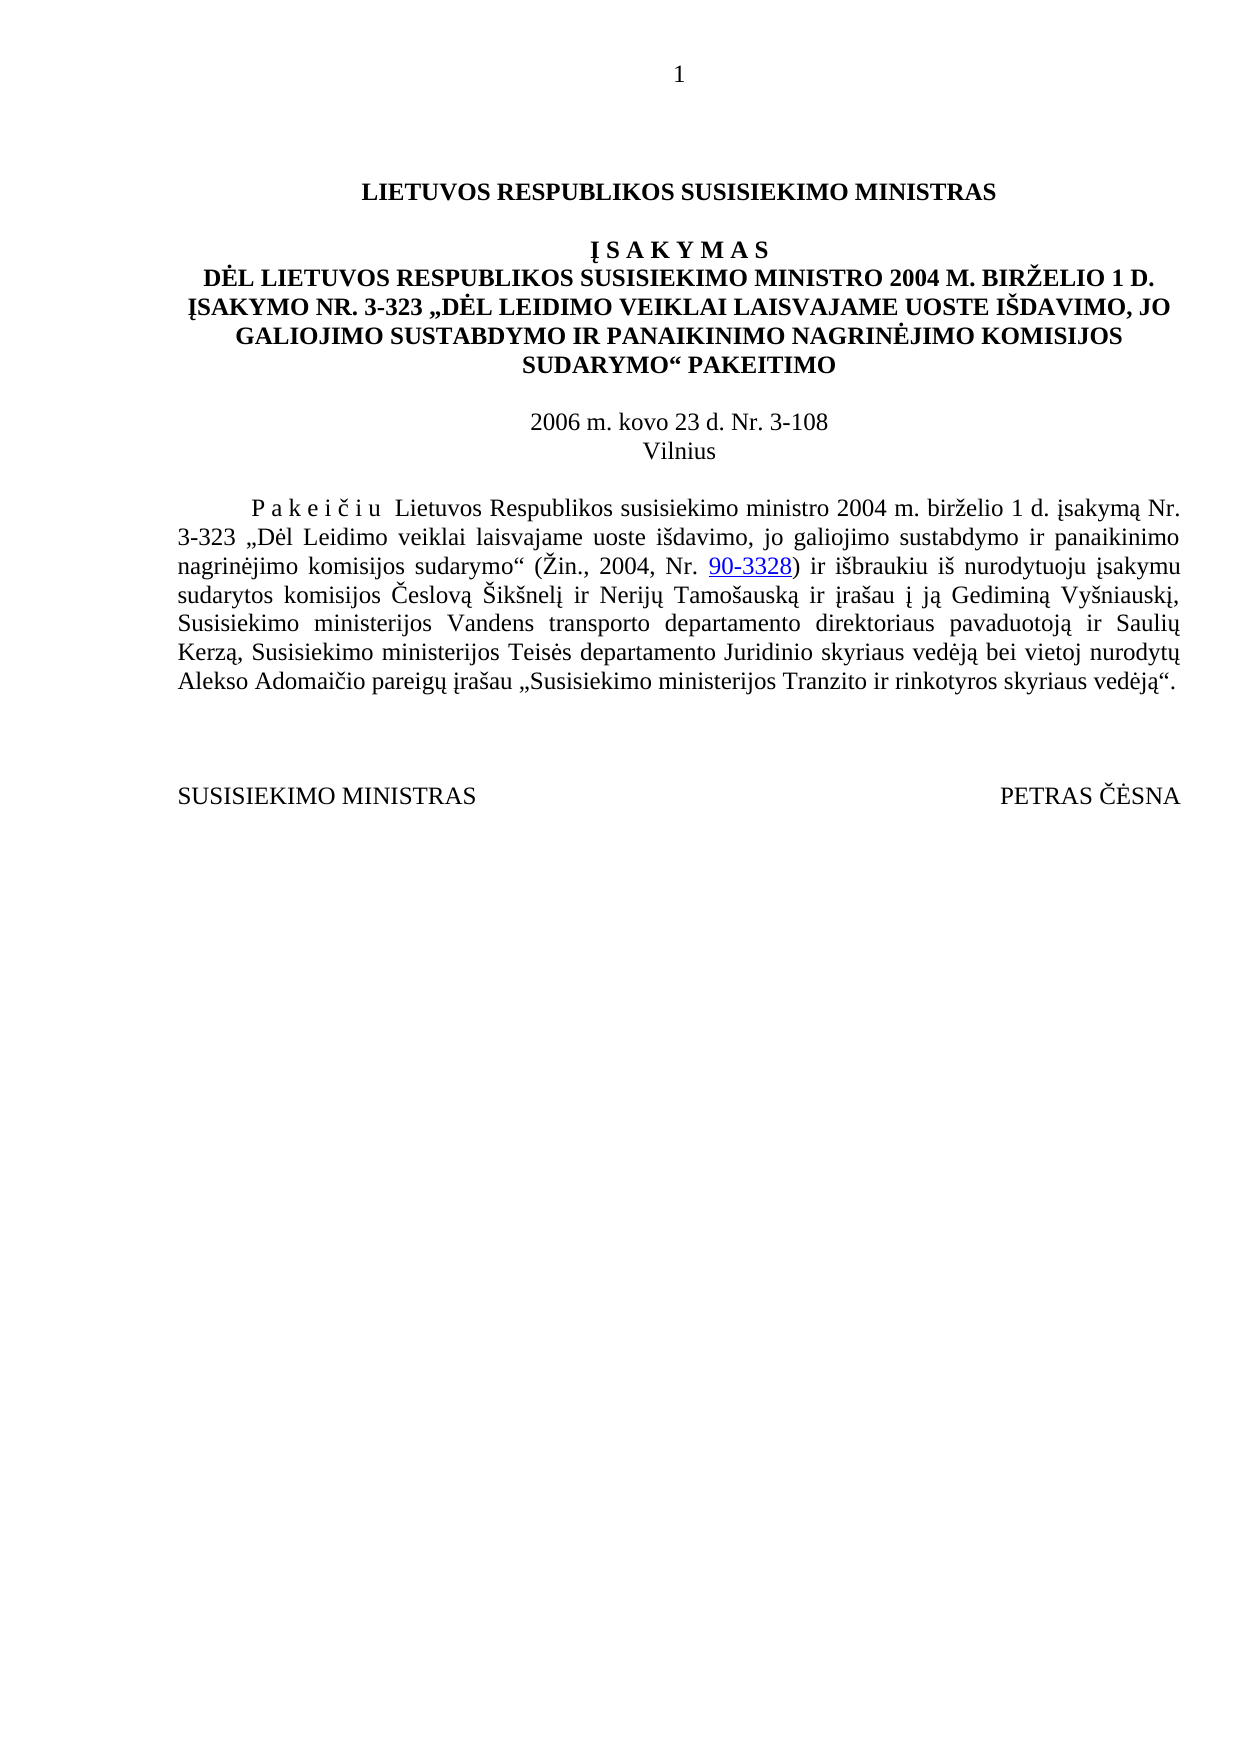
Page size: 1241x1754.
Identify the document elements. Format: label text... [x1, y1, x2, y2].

text DĖL LIETUVOS RESPUBLIKOS SUSISIEKIMO MINISTRO 2004 M. BIRŽELIO 1 D. ĮSAKYMO NR. 3-323 „DĖL LEIDIMO VEIKLAI LAISVAJAME UOSTE IŠDAVIMO, JO GALIOJIMO SUSTABDYMO IR PANAIKINIMO NAGRINĖJIMO KOMISIJOS SUDARYMO“ PAKEITIMO [177, 263, 1181, 378]
text Vilnius [177, 436, 1181, 465]
text Į S A K Y M A S [177, 235, 1181, 263]
text LIETUVOS RESPUBLIKOS SUSISIEKIMO MINISTRAS [177, 177, 1181, 206]
text Pakeičiu Lietuvos Respublikos susisiekimo ministro 2004 m. birželio 1 d. įsakymą Nr. 3-323 „Dėl Leidimo veiklai laisvajame uoste išdavimo, jo galiojimo sustabdymo ir panaikinimo nagrinėjimo komisijos sudarymo“ (Žin., 2004, Nr. 90-3328) ir išbraukiu iš nurodytuoju įsakymu sudarytos komisijos Česlovą Šikšnelį ir Nerijų Tamošauską ir įrašau į ją Gediminą Vyšniauskį, Susisiekimo ministerijos Vandens transporto departamento direktoriaus pavaduotoją ir Saulių Kerzą, Susisiekimo ministerijos Teisės departamento Juridinio skyriaus vedėją bei vietoj nurodytų Alekso Adomaičio pareigų įrašau „Susisiekimo ministerijos Tranzito ir rinkotyros skyriaus vedėją“. [177, 493, 1181, 695]
text SUSISIEKIMO MINISTRAS PETRAS ČĖSNA [177, 781, 1181, 810]
text 2006 m. kovo 23 d. Nr. 3-108 [177, 407, 1181, 436]
